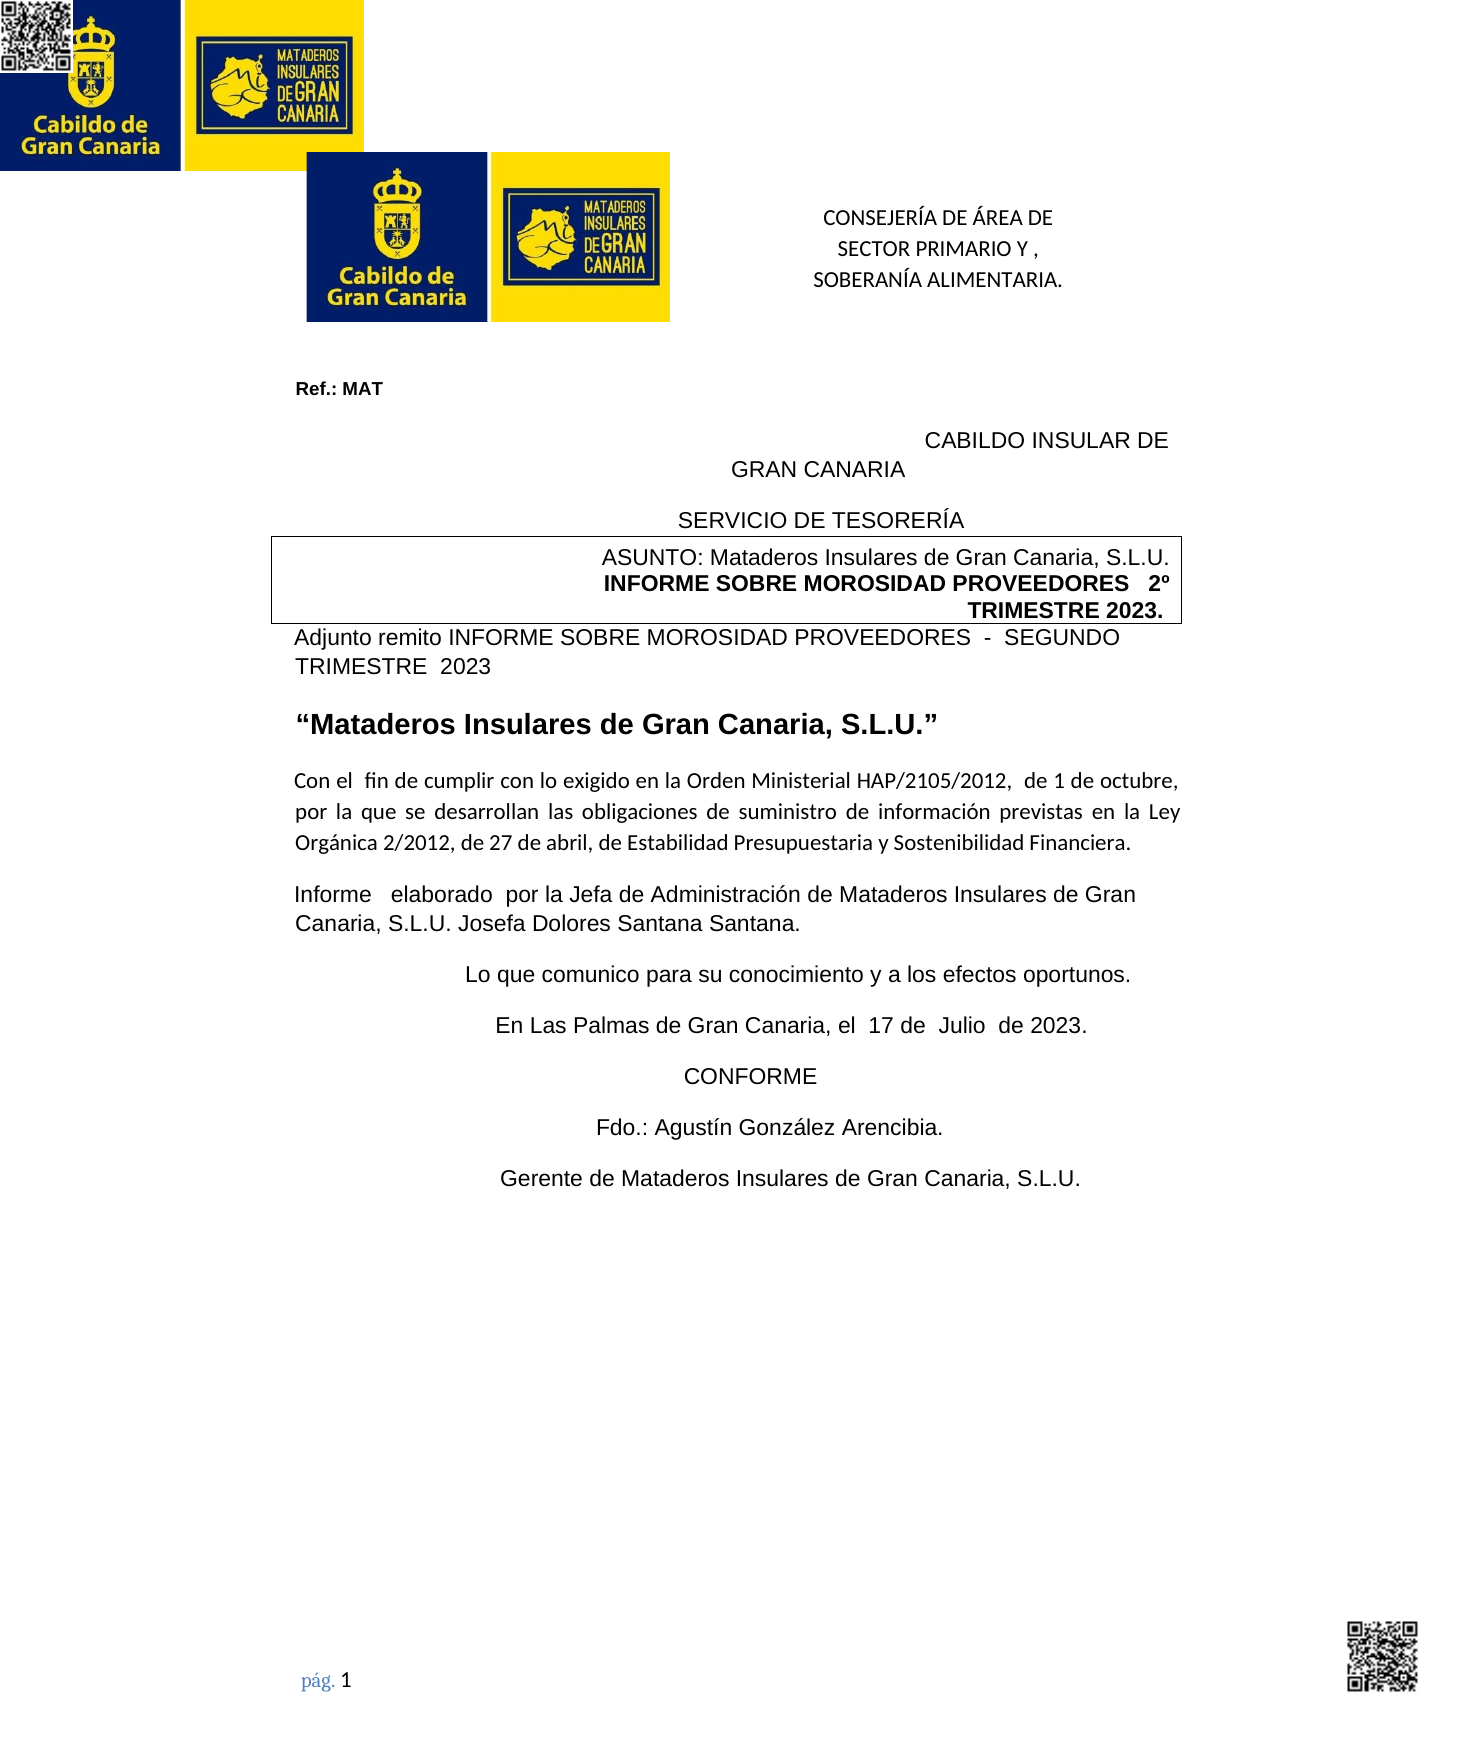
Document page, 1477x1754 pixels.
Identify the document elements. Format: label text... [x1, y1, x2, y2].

text Fdo.: Agustín González Arencibia. [596, 1114, 1182, 1141]
table_header ASUNTO: Mataderos Insulares de Gran Canaria, S.L.U. INFORME SOBRE MOROSIDAD PROVEEDORES 2º TRIMESTRE 2023. [272, 537, 1181, 623]
text CONFORME [683, 1063, 1182, 1089]
text Informe elaborado por la Jefa de Administración de Mataderos Insulares de Gran Canaria, S.L.U. Josefa Dolores Santana Santana. [294, 881, 1182, 936]
subtitle “Mataderos Insulares de Gran Canaria, S.L.U.” [295, 707, 1182, 741]
text CONSEJERÍA DE ÁREA DE [670, 203, 1182, 231]
text SOBERANÍA ALIMENTARIA. [670, 265, 1182, 293]
text CABILDO INSULAR DE GRAN CANARIA [461, 427, 1182, 482]
text Gerente de Mataderos Insulares de Gran Canaria, S.L.U. [500, 1165, 1182, 1192]
picture [1346, 1620, 1420, 1694]
text Lo que comunico para su conocimiento y a los efectos oportunos. [465, 961, 1182, 987]
text En Las Palmas de Gran Canaria, el 17 de Julio de 2023. [495, 1012, 1182, 1038]
text Ref.: MAT [295, 378, 1182, 399]
text Con el fin de cumplir con lo exigido en la Orden Ministerial HAP/2105/2012, de 1 de octubre, por la que se desarrollan las obligaciones de suministro de información previstas en la Ley Orgánica 2/2012, de 27 de abril, de Estabilidad Presupuestaria y Sostenibilidad Financiera. [294, 766, 1182, 856]
picture [0, 0, 670, 322]
text Adjunto remito INFORME SOBRE MOROSIDAD PROVEEDORES - SEGUNDO TRIMESTRE 2023 [294, 624, 1182, 679]
text SECTOR PRIMARIO Y , [670, 234, 1182, 262]
text SERVICIO DE TESORERÍA [295, 507, 1181, 533]
